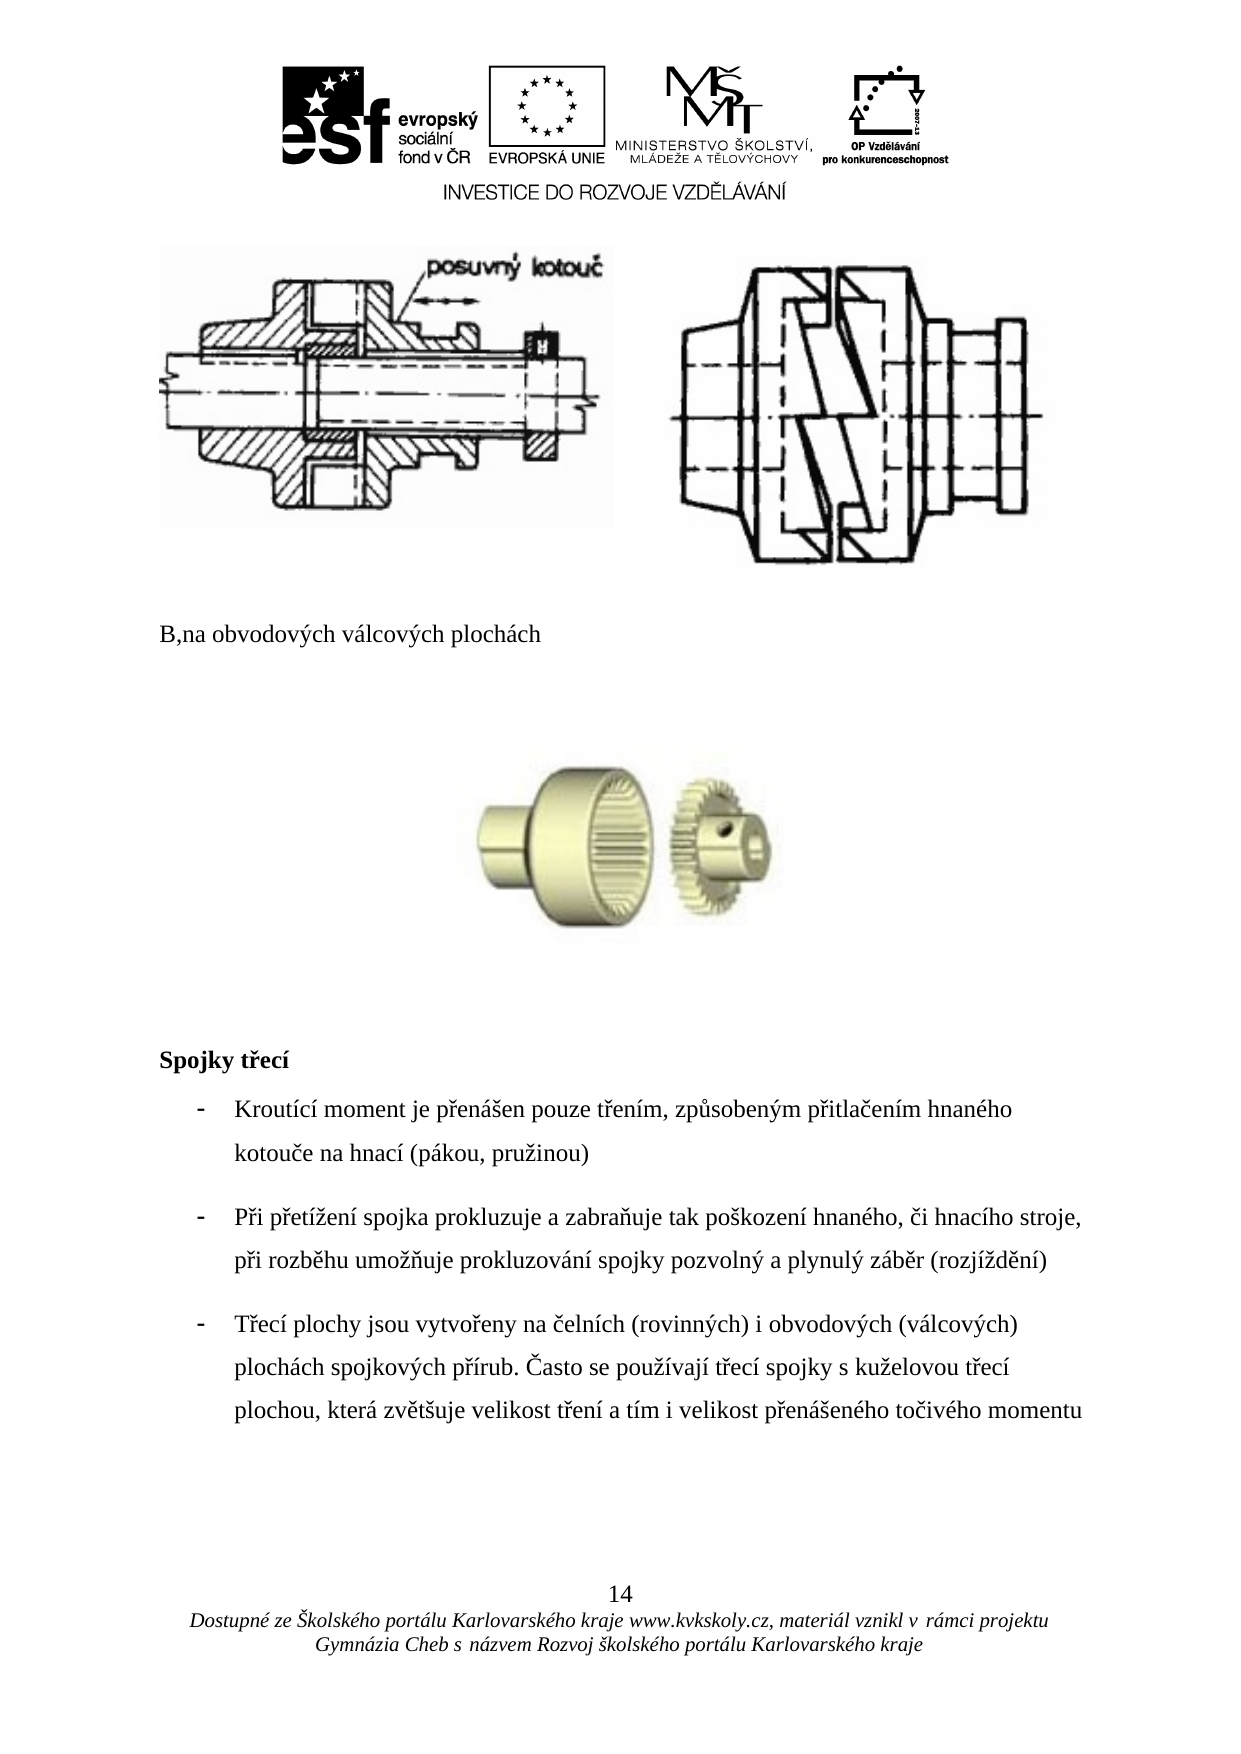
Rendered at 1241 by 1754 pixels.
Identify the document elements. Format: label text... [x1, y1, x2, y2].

table_cell [148, 148, 157, 1450]
table_cell činné plochy by měly být tvrzené spojka vyrovnávací kolíková Vyrovnávací axiálně - radiální spojka s přenosem točivého momentu na principu výstředně umístěného podélného kolíku zabírajícího do radiální drážky. Základní vlastnosti Ozubcová spojka Je tvořena dvěma přírubami, jejichž čelní plochy jsou na jedné přírubě upraveny do tvaru ozubce (pera) a na druhé přírubě je vytvořena drážka, spojením se vytvoří perový spoj Příruby se musí zajistit proti axiálnímu i radiálnímu posuvu Přenos se realizuje tvarovým stykem Umožňuje axiální posuv – dle velikosti vůle mezi čelem ozubce a dnem drážky Vyrovnávací (radiálně - axiální) spojka s přenosem točivého momentu prostřednictvím vloženého kotouče s radiálními hranolovitými výstupky přesazenými o 90° a zapadajícími do protilehlých drážek na hnací a hnané straně. Spojka zubová Skládá se z kotoučů pevně nasazených na konce hřídelů Kotouče mají tři až pět zubů, které do sebe vzájemně zapadají Spojky kloubové slouží ke spojení různoběžných nebo rovnoběžných nesouosých hřídelů dvě shodné vidlice upevněné na koncích hřídelů jsou spojeny prostřednictvím kříže pro přenos malých a středních kroutících momentů, u vozidel, jeřábů, obráběcích strojů apod. nevýhoda – jistá nerovnoměrnost otáčení hnaného hřídele (úměrná výchylce alfa hřídelů) – odstraňujeme použitím dvojice kloubových spojek Spojky mechanicky ovládané Umožňují spojení a rozpojení hřídelů buď za klidu, nebo za chodu při plném zatížení Nejčastěji se používají ovládané spojky zubové a třecí Spojky zubové Tyto spojky spojují, či rozpojují dva hřídele, které jsou v klidu, při synchronních otáčkách, nebo při malých rozdílech jejich vzájemných obvodových rychlostí. Při zapínání může dojít k "nezařazení" spojky vlivem nevhodné vzájemné polohy obou ozubení ("zub na zub"), což lze zlepšit úpravami "náběhových tvarů" ozubení Krouticí moment se přenáší přes boky zubů, jedna část spojky je pevná, druhá část je posuvně uložena na peru hnaného hřídele a ovládá se vysouvacím zařízením Tvar ozubení bývá různý dle funkce a použití spojky. Může být buď na: A,čelních rovinných plochách spojkových přírub B,na obvodových válcových plochách Spojky třecí Kroutící moment je přenášen pouze třením, způsobeným přitlačením hnaného kotouče na hnací (pákou, pružinou) Při přetížení spojka prokluzuje a zabraňuje tak poškození hnaného, či hnacího stroje, při rozběhu umožňuje prokluzování spojky pozvolný a plynulý záběr (rozjíždění) Třecí plochy jsou vytvořeny na čelních (rovinných) i obvodových (válcových) plochách spojkových přírub. Často se používají třecí spojky s kuželovou třecí plochou, která zvětšuje velikost tření a tím i velikost přenášeného točivého momentu Jedna příruba třecí spojky je přichycena pevně, druhá je posuvná. Přítlačná síla je vyvozena pružinou, rozpojení se provádí pomocí pákového převodu, či jiného mechanismu, ovládaného rukou, nohou, či automaticky Pro přenos velkých krouticích momentů se používají spojky s větším počtem třecích ploch, tzv. spojky lamelové K umožnění dilatace lamel a k zabránění křivení – různě upravené zářezy, otvory v lamelách se plní grafitem k zabránění zadření [158, 148, 1092, 1450]
